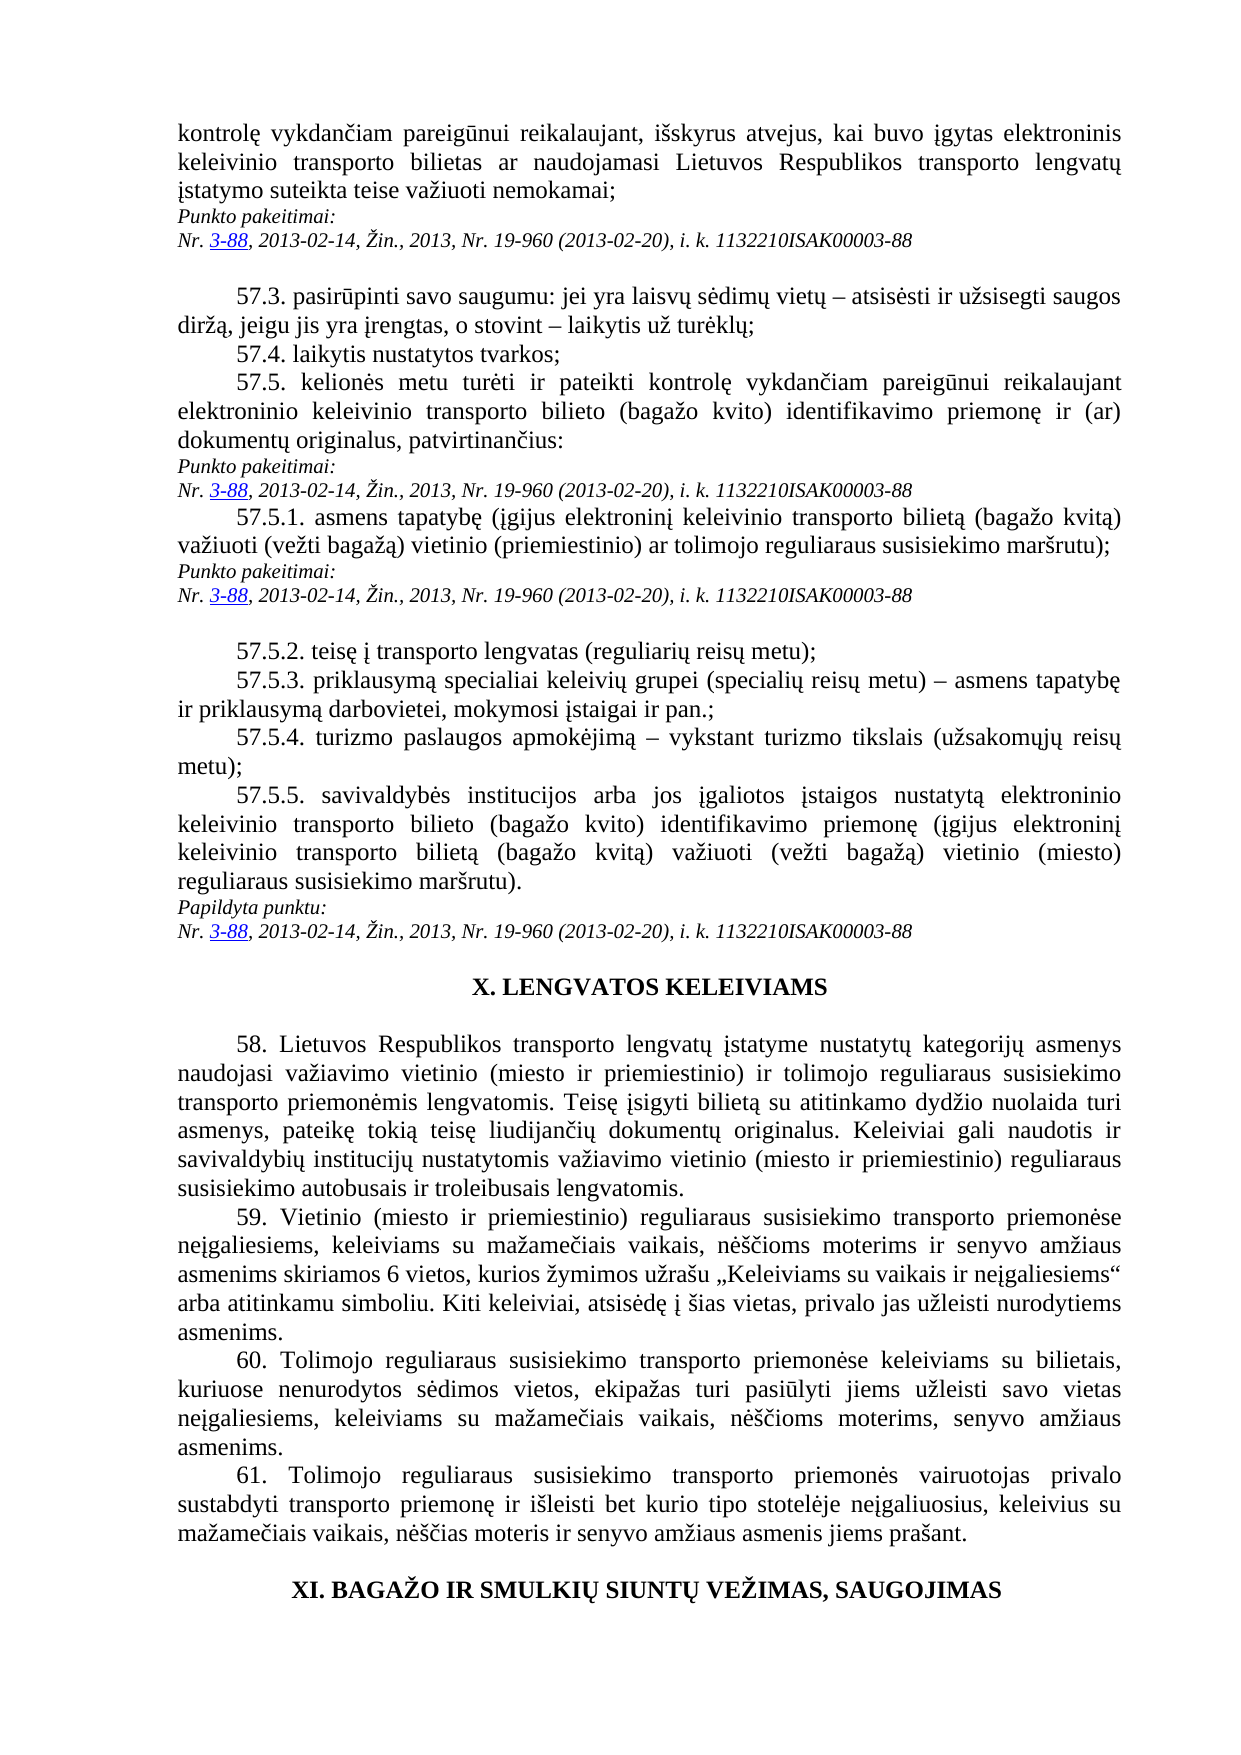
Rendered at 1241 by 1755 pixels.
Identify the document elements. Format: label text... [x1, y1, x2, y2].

text Nr. 3-88, 2013-02-14, Žin., 2013, Nr. 19-960 (2013-02-20), i. k. 1132210ISAK00003-88 [177, 583, 1122, 607]
text kontrolę vykdančiam pareigūnui reikalaujant, išskyrus atvejus, kai buvo įgytas elektroninis keleivinio transporto bilietas ar naudojamasi Lietuvos Respublikos transporto lengvatų įstatymo suteikta teise važiuoti nemokamai; [177, 118, 1122, 204]
text 60. Tolimojo reguliaraus susisiekimo transporto priemonėse keleiviams su bilietais, kuriuose nenurodytos sėdimos vietos, ekipažas turi pasiūlyti jiems užleisti savo vietas neįgaliesiems, keleiviams su mažamečiais vaikais, nėščioms moterims, senyvo amžiaus asmenims. [177, 1346, 1122, 1461]
text 58. Lietuvos Respublikos transporto lengvatų įstatyme nustatytų kategorijų asmenys naudojasi važiavimo vietinio (miesto ir priemiestinio) ir tolimojo reguliaraus susisiekimo transporto priemonėmis lengvatomis. Teisę įsigyti bilietą su atitinkamo dydžio nuolaida turi asmenys, pateikę tokią teisę liudijančių dokumentų originalus. Keleiviai gali naudotis ir savivaldybių institucijų nustatytomis važiavimo vietinio (miesto ir priemiestinio) reguliaraus susisiekimo autobusais ir troleibusais lengvatomis. [177, 1029, 1122, 1202]
text 57.5.1. asmens tapatybę (įgijus elektroninį keleivinio transporto bilietą (bagažo kvitą) važiuoti (vežti bagažą) vietinio (priemiestinio) ar tolimojo reguliaraus susisiekimo maršrutu); [177, 502, 1122, 559]
text 57.5.2. teisę į transporto lengvatas (reguliarių reisų metu); [177, 636, 1122, 665]
text Papildyta punktu: [177, 895, 1122, 919]
text Punkto pakeitimai: [177, 204, 1122, 228]
text Punkto pakeitimai: [177, 559, 1122, 583]
text Nr. 3-88, 2013-02-14, Žin., 2013, Nr. 19-960 (2013-02-20), i. k. 1132210ISAK00003-88 [177, 478, 1122, 502]
text 59. Vietinio (miesto ir priemiestinio) reguliaraus susisiekimo transporto priemonėse neįgaliesiems, keleiviams su mažamečiais vaikais, nėščioms moterims ir senyvo amžiaus asmenims skiriamos 6 vietos, kurios žymimos užrašu „Keleiviams su vaikais ir neįgaliesiems“ arba atitinkamu simboliu. Kiti keleiviai, atsisėdę į šias vietas, privalo jas užleisti nurodytiems asmenims. [177, 1202, 1122, 1346]
text Punkto pakeitimai: [177, 454, 1122, 478]
text XI. BAGAŽO IR SMULKIŲ SIUNTŲ VEŽIMAS, SAUGOJIMAS [177, 1576, 1122, 1604]
text X. LENGVATOS KELEIVIAMS [177, 972, 1122, 1001]
text Nr. 3-88, 2013-02-14, Žin., 2013, Nr. 19-960 (2013-02-20), i. k. 1132210ISAK00003-88 [177, 919, 1122, 943]
text 57.5.4. turizmo paslaugos apmokėjimą – vykstant turizmo tikslais (užsakomųjų reisų metu); [177, 722, 1122, 780]
text Nr. 3-88, 2013-02-14, Žin., 2013, Nr. 19-960 (2013-02-20), i. k. 1132210ISAK00003-88 [177, 228, 1122, 252]
text 57.4. laikytis nustatytos tvarkos; [177, 339, 1122, 367]
text 57.3. pasirūpinti savo saugumu: jei yra laisvų sėdimų vietų – atsisėsti ir užsisegti saugos diržą, jeigu jis yra įrengtas, o stovint – laikytis už turėklų; [177, 281, 1122, 339]
text 57.5.3. priklausymą specialiai keleivių grupei (specialių reisų metu) – asmens tapatybę ir priklausymą darbovietei, mokymosi įstaigai ir pan.; [177, 665, 1122, 722]
text 57.5. kelionės metu turėti ir pateikti kontrolę vykdančiam pareigūnui reikalaujant elektroninio keleivinio transporto bilieto (bagažo kvito) identifikavimo priemonę ir (ar) dokumentų originalus, patvirtinančius: [177, 367, 1122, 454]
text 57.5.5. savivaldybės institucijos arba jos įgaliotos įstaigos nustatytą elektroninio keleivinio transporto bilieto (bagažo kvito) identifikavimo priemonę (įgijus elektroninį keleivinio transporto bilietą (bagažo kvitą) važiuoti (vežti bagažą) vietinio (miesto) reguliaraus susisiekimo maršrutu). [177, 780, 1122, 895]
text 61. Tolimojo reguliaraus susisiekimo transporto priemonės vairuotojas privalo sustabdyti transporto priemonę ir išleisti bet kurio tipo stotelėje neįgaliuosius, keleivius su mažamečiais vaikais, nėščias moteris ir senyvo amžiaus asmenis jiems prašant. [177, 1461, 1122, 1547]
